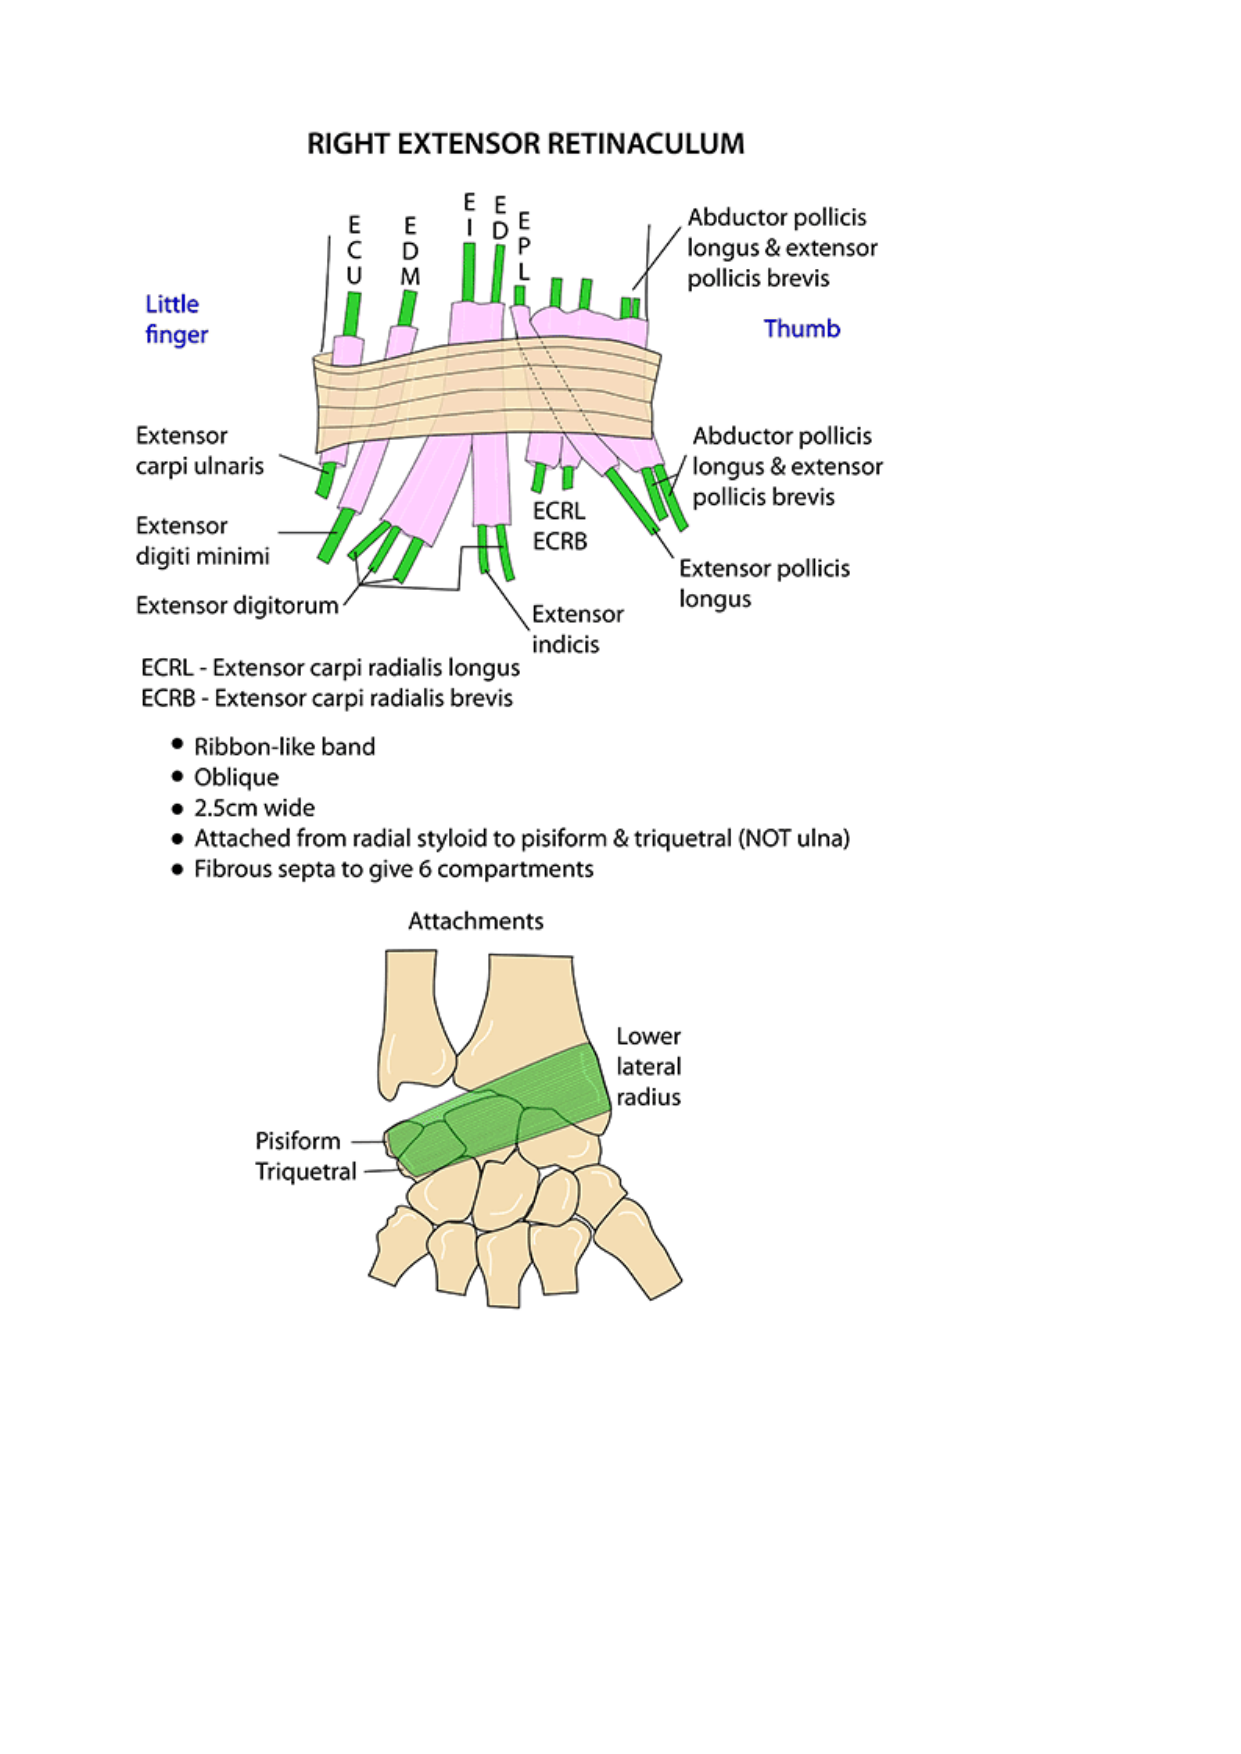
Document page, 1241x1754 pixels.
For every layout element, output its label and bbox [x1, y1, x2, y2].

picture [118, 118, 900, 1340]
